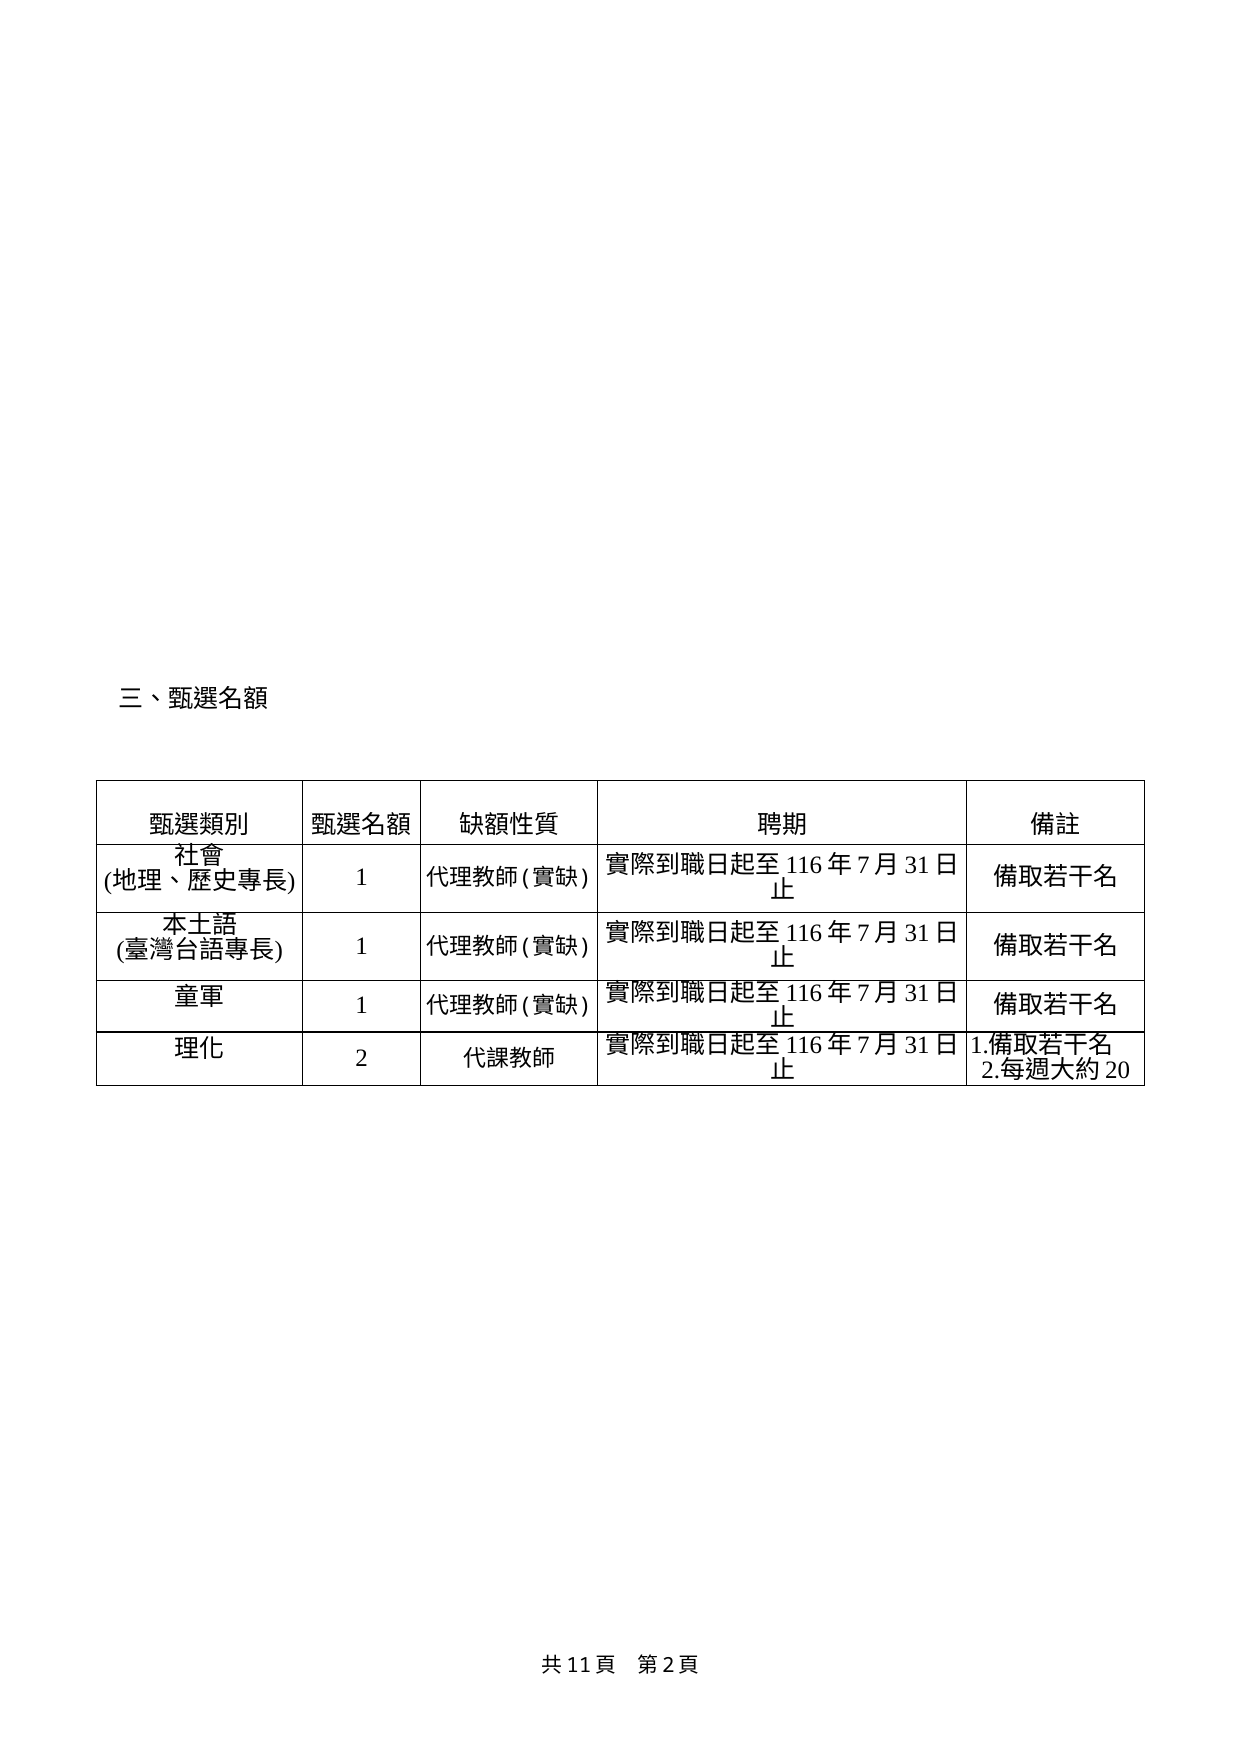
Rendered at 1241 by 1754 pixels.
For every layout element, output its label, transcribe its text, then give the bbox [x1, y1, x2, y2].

table_cell 備取若干名 [967, 913, 1144, 980]
table_cell 1 [303, 913, 420, 980]
table_cell 實際到職日起至116年7月31日止 [598, 981, 966, 1031]
table_cell 1.備取若干名 2.每週大約20 [967, 1033, 1144, 1085]
table_cell 備取若干名 [967, 845, 1144, 912]
table_cell 實際到職日起至116年7月31日止 [598, 845, 966, 912]
table_cell 1 [303, 845, 420, 912]
table_header 甄選名額 [303, 781, 420, 844]
table_header 缺額性質 [421, 781, 597, 844]
table_header 備註 [967, 781, 1144, 844]
table_cell 代理教師(實缺) [421, 981, 597, 1031]
table_cell 社會 (地理、歷史專長) [97, 845, 302, 912]
table_cell 2 [303, 1033, 420, 1085]
table_cell 實際到職日起至116年7月31日止 [598, 913, 966, 980]
table_cell 本土語 (臺灣台語專長) [97, 913, 302, 980]
table_cell 代課教師 [421, 1033, 597, 1085]
table_cell 理化 [97, 1033, 302, 1085]
table_cell 代理教師(實缺) [421, 913, 597, 980]
table_cell 備取若干名 [967, 981, 1144, 1031]
table_cell 代理教師(實缺) [421, 845, 597, 912]
table_cell 實際到職日起至116年7月31日止 [598, 1033, 966, 1085]
table_header 聘期 [598, 781, 966, 844]
text 三、甄選名額 [118, 655, 1122, 718]
table_header 甄選類別 [97, 781, 302, 844]
table_cell 童軍 [97, 981, 302, 1031]
table_cell 1 [303, 981, 420, 1031]
